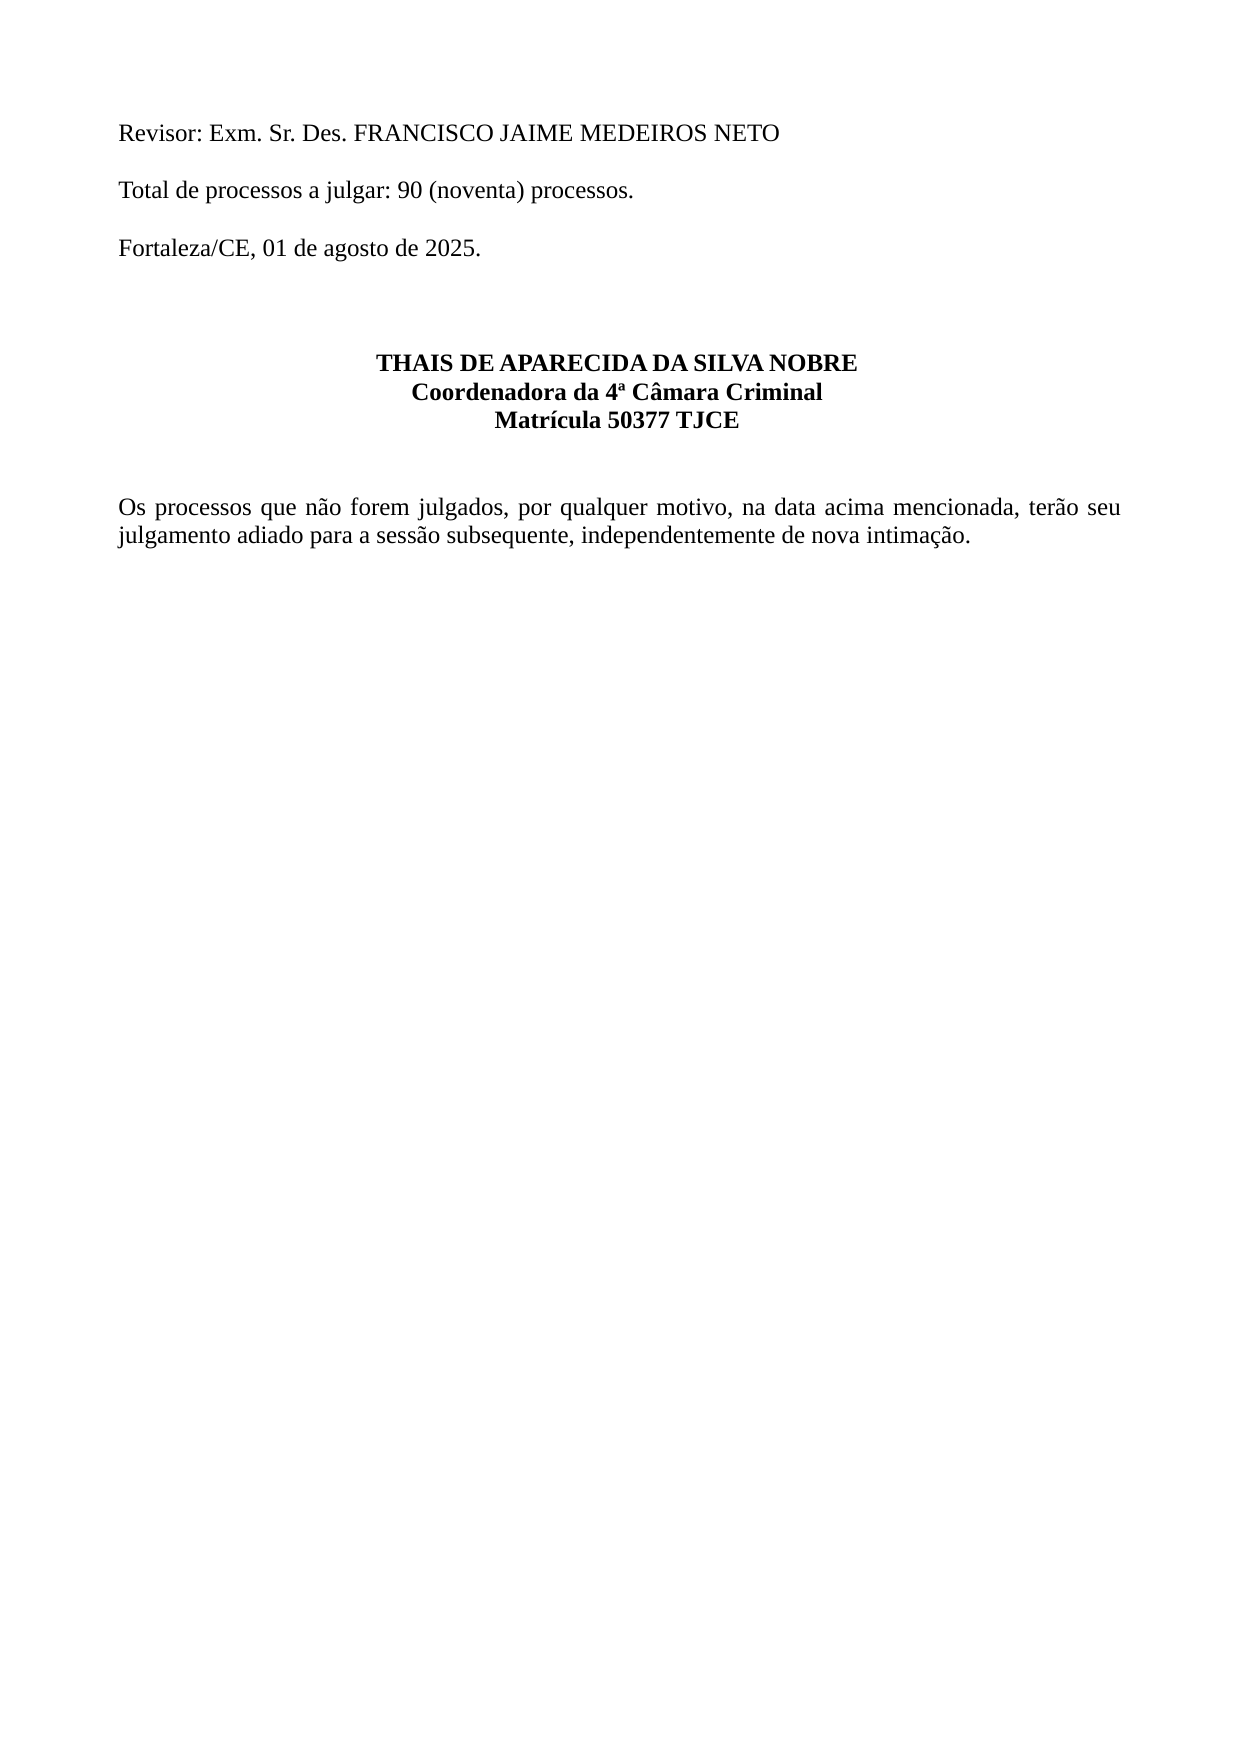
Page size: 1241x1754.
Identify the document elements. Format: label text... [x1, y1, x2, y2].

text Coordenadora da 4ª Câmara Criminal [118, 377, 1122, 406]
text Matrícula 50377 TJCE [118, 406, 1122, 434]
text THAIS DE APARECIDA DA SILVA NOBRE [118, 348, 1122, 377]
text Revisor: Exm. Sr. Des. FRANCISCO JAIME MEDEIROS NETO [118, 118, 1122, 147]
text Total de processos a julgar: 90 (noventa) processos. [118, 176, 1122, 204]
text Fortaleza/CE, 01 de agosto de 2025. [118, 233, 1122, 262]
text Os processos que não forem julgados, por qualquer motivo, na data acima mencionada, terão seu julgamento adiado para a sessão subsequente, independentemente de nova intimação. [118, 492, 1122, 549]
